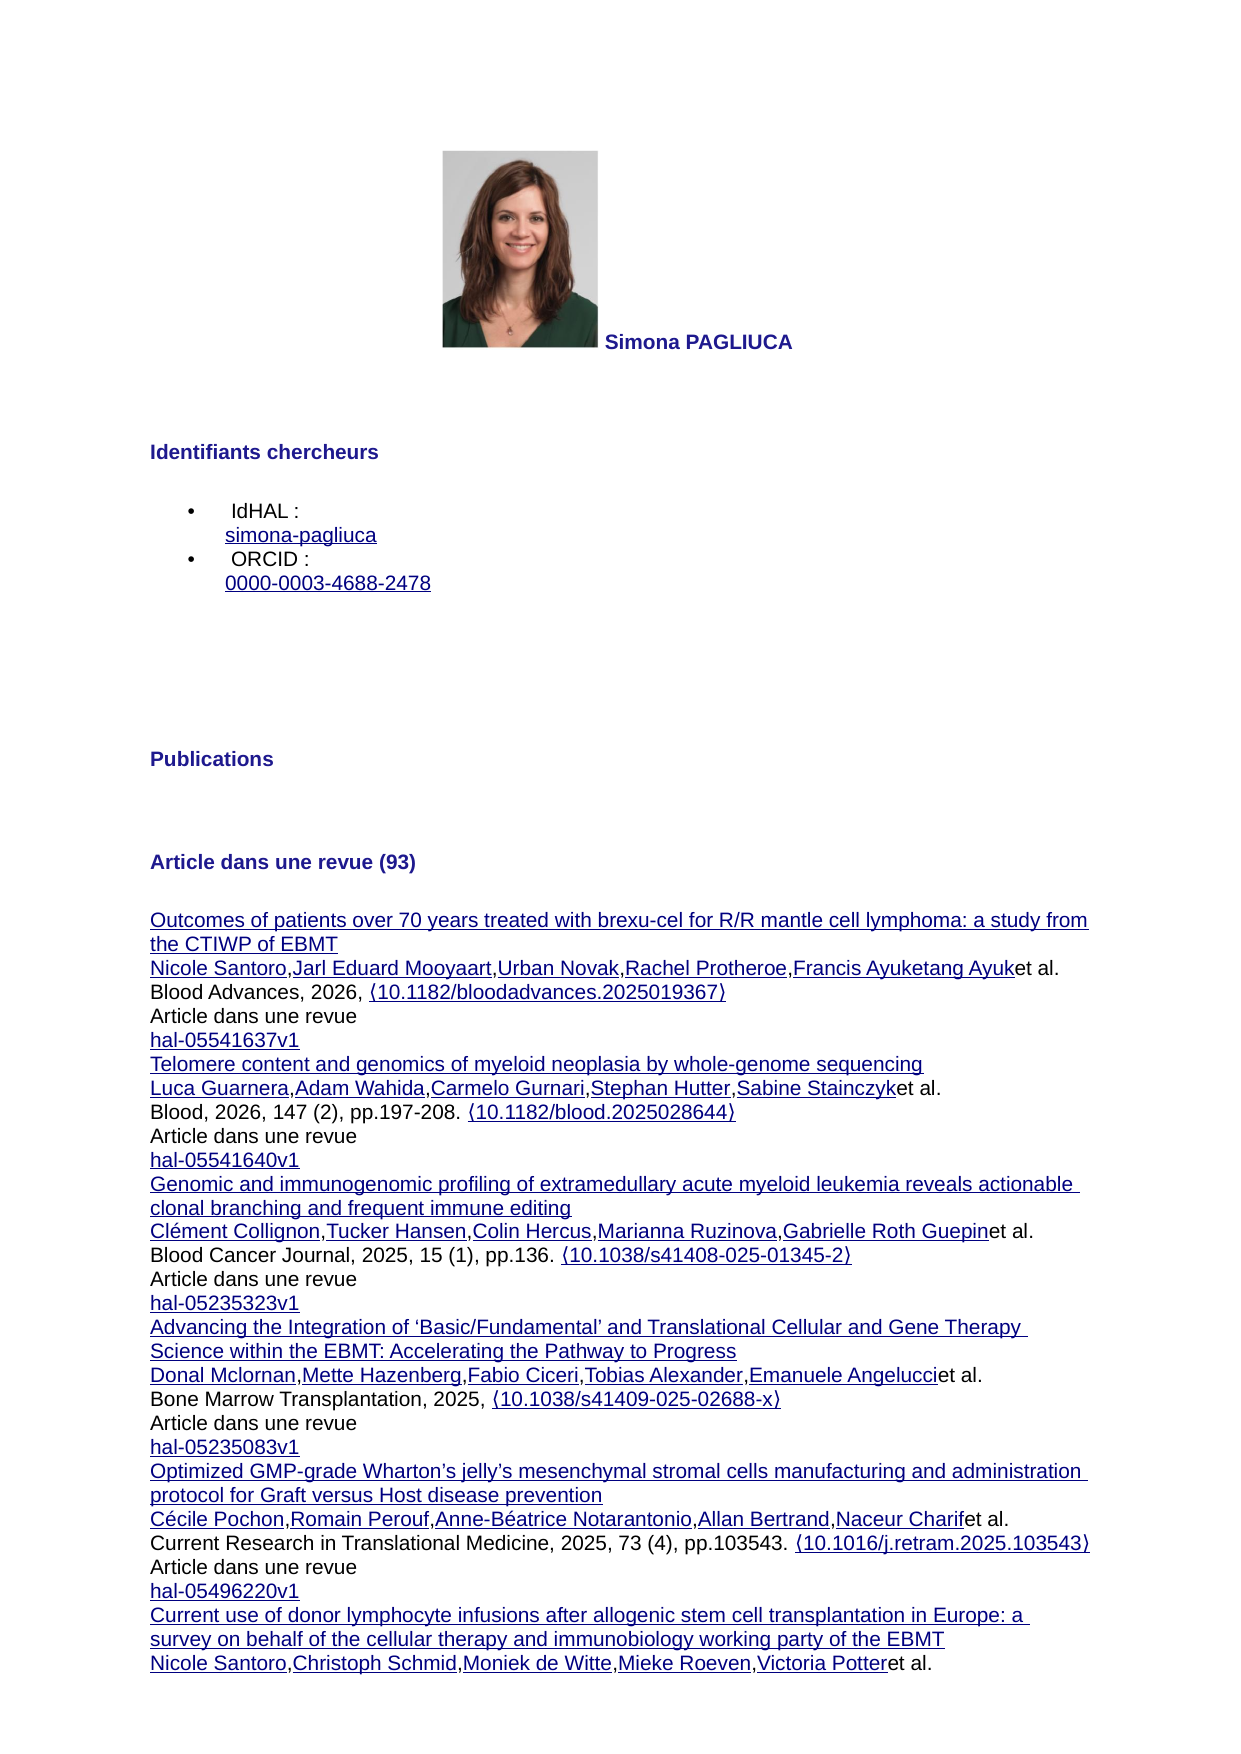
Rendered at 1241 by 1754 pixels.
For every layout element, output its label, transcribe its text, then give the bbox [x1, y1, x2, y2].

list IdHAL : [187, 498, 1090, 522]
table_cell Telomere content and genomics of myeloid neoplasia by whole-genome sequencing Luca Guarnera,Adam Wahida,Carmelo Gurnari,Stephan Hutter,Sabine Stainczyket al. Blood, 2026, 147 (2), pp.197-208. ⟨10.1182/blood.2025028644⟩ Article dans une revue hal-05541640v1 [150, 1052, 1090, 1171]
table_cell Genomic and immunogenomic profiling of extramedullary acute myeloid leukemia reveals actionable clonal branching and frequent immune editing Clément Collignon,Tucker Hansen,Colin Hercus,Marianna Ruzinova,Gabrielle Roth Guepinet al. Blood Cancer Journal, 2025, 15 (1), pp.136. ⟨10.1038/s41408-025-01345-2⟩ Article dans une revue hal-05235323v1 [150, 1171, 1090, 1315]
subtitle Identifiants chercheurs [150, 440, 1090, 464]
picture [442, 150, 599, 350]
list simona-pagliuca [187, 522, 1090, 546]
table_header Outcomes of patients over 70 years treated with brexu-cel for R/R mantle cell lymphoma: a study from the CTIWP of EBMT Nicole Santoro,Jarl Eduard Mooyaart,Urban Novak,Rachel Protheroe,Francis Ayuketang Ayuket al. Blood Advances, 2026, ⟨10.1182/bloodadvances.2025019367⟩ Article dans une revue hal-05541637v1 [150, 908, 1090, 1052]
subtitle Article dans une revue (93) [150, 849, 1090, 873]
subtitle Simona PAGLIUCA [150, 150, 1090, 354]
table_cell Advancing the Integration of ‘Basic/Fundamental’ and Translational Cellular and Gene Therapy Science within the EBMT: Accelerating the Pathway to Progress Donal Mclornan,Mette Hazenberg,Fabio Ciceri,Tobias Alexander,Emanuele Angelucciet al. Bone Marrow Transplantation, 2025, ⟨10.1038/s41409-025-02688-x⟩ Article dans une revue hal-05235083v1 [150, 1315, 1090, 1459]
table_cell Current use of donor lymphocyte infusions after allogenic stem cell transplantation in Europe: a survey on behalf of the cellular therapy and immunobiology working party of the EBMT Nicole Santoro,Christoph Schmid,Moniek de Witte,Mieke Roeven,Victoria Potteret al. [150, 1603, 1090, 1674]
table_cell Optimized GMP-grade Wharton’s jelly’s mesenchymal stromal cells manufacturing and administration protocol for Graft versus Host disease prevention Cécile Pochon,Romain Perouf,Anne-Béatrice Notarantonio,Allan Bertrand,Naceur Charifet al. Current Research in Translational Medicine, 2025, 73 (4), pp.103543. ⟨10.1016/j.retram.2025.103543⟩ Article dans une revue hal-05496220v1 [150, 1459, 1090, 1603]
list ORCID : [187, 546, 1090, 570]
subtitle Publications [150, 746, 1090, 770]
list 0000-0003-4688-2478 [187, 570, 1090, 594]
